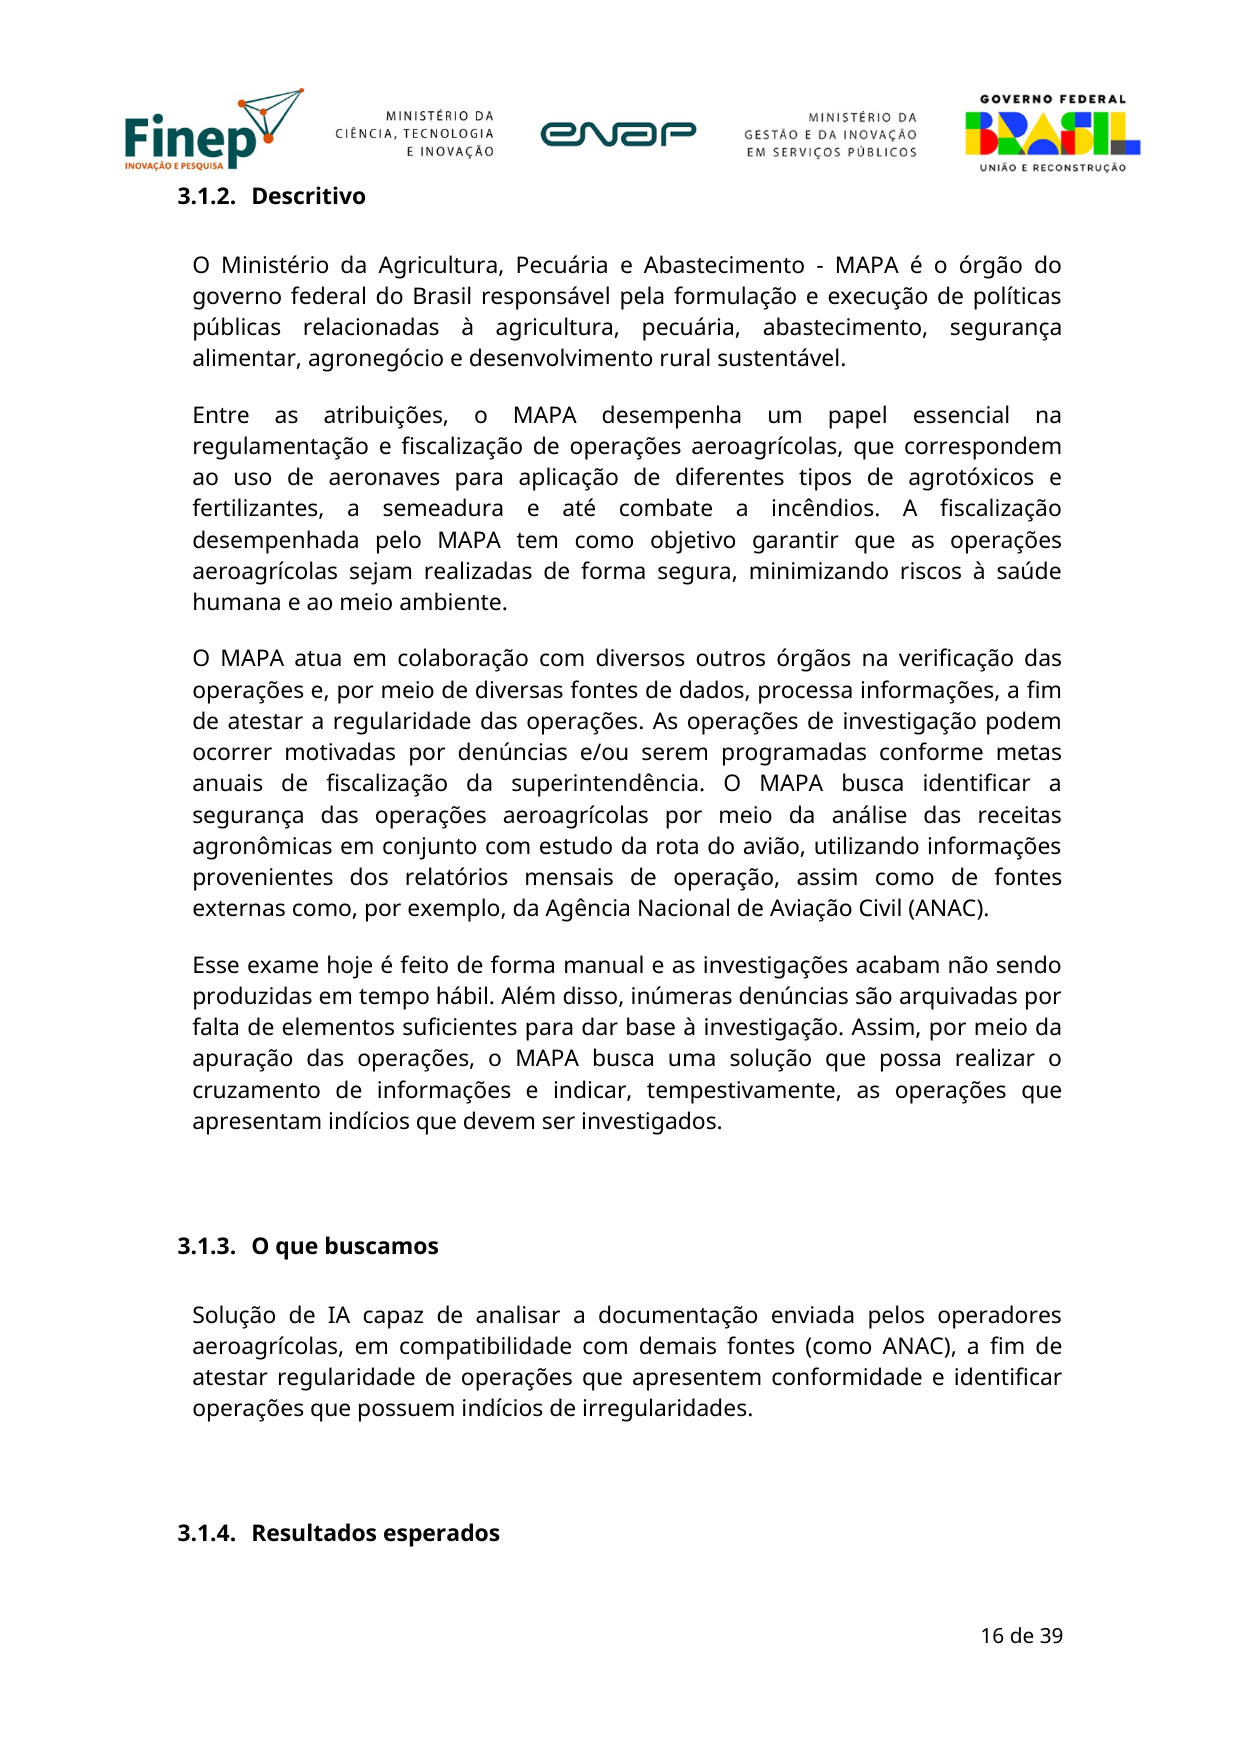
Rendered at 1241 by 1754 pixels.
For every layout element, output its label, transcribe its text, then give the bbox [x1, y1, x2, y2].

list O que buscamos [177, 1230, 1063, 1261]
text Solução de IA capaz de analisar a documentação enviada pelos operadores aeroagrícolas, em compatibilidade com demais fontes (como ANAC), a fim de atestar regularidade de operações que apresentem conformidade e identificar operações que possuem indícios de irregularidades. [192, 1299, 1063, 1424]
text O MAPA atua em colaboração com diversos outros órgãos na verificação das operações e, por meio de diversas fontes de dados, processa informações, a fim de atestar a regularidade das operações. As operações de investigação podem ocorrer motivadas por denúncias e/ou serem programadas conforme metas anuais de fiscalização da superintendência. O MAPA busca identificar a segurança das operações aeroagrícolas por meio da análise das receitas agronômicas em conjunto com estudo da rota do avião, utilizando informações provenientes dos relatórios mensais de operação, assim como de fontes externas como, por exemplo, da Agência Nacional de Aviação Civil (ANAC). [192, 642, 1063, 924]
text Entre as atribuições, o MAPA desempenha um papel essencial na regulamentação e fiscalização de operações aeroagrícolas, que correspondem ao uso de aeronaves para aplicação de diferentes tipos de agrotóxicos e fertilizantes, a semeadura e até combate a incêndios. A fiscalização desempenhada pelo MAPA tem como objetivo garantir que as operações aeroagrícolas sejam realizadas de forma segura, minimizando riscos à saúde humana e ao meio ambiente. [192, 399, 1063, 617]
text O Ministério da Agricultura, Pecuária e Abastecimento - MAPA é o órgão do governo federal do Brasil responsável pela formulação e execução de políticas públicas relacionadas à agricultura, pecuária, abastecimento, segurança alimentar, agronegócio e desenvolvimento rural sustentável. [192, 249, 1063, 374]
text Esse exame hoje é feito de forma manual e as investigações acabam não sendo produzidas em tempo hábil. Além disso, inúmeras denúncias são arquivadas por falta de elementos suficientes para dar base à investigação. Assim, por meio da apuração das operações, o MAPA busca uma solução que possa realizar o cruzamento de informações e indicar, tempestivamente, as operações que apresentam indícios que devem ser investigados. [192, 949, 1063, 1136]
list Resultados esperados [177, 1517, 1063, 1549]
list Descritivo [177, 180, 1063, 211]
